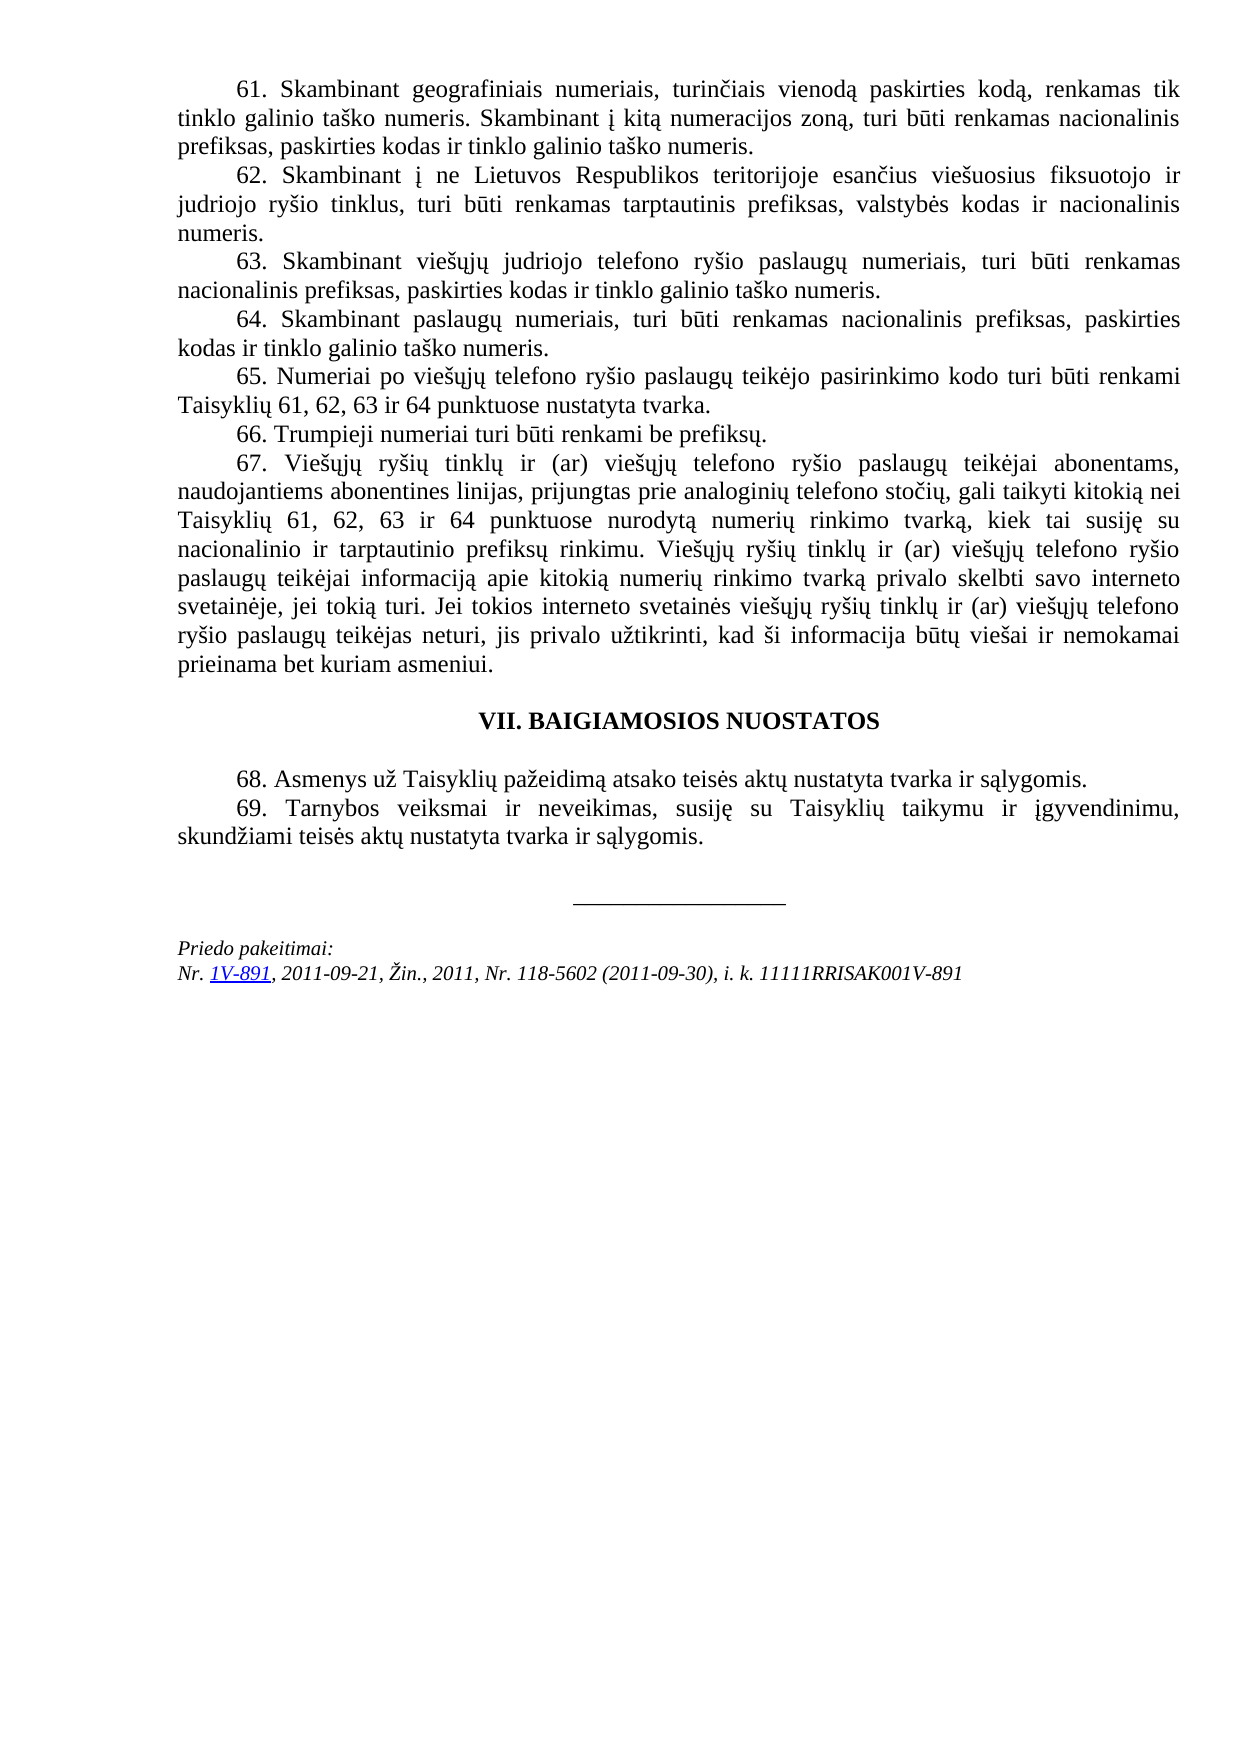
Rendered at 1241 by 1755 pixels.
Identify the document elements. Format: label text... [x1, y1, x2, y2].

text 61. Skambinant geografiniais numeriais, turinčiais vienodą paskirties kodą, renkamas tik tinklo galinio taško numeris. Skambinant į kitą numeracijos zoną, turi būti renkamas nacionalinis prefiksas, paskirties kodas ir tinklo galinio taško numeris. [177, 74, 1181, 160]
text 67. Viešųjų ryšių tinklų ir (ar) viešųjų telefono ryšio paslaugų teikėjai abonentams, naudojantiems abonentines linijas, prijungtas prie analoginių telefono stočių, gali taikyti kitokią nei Taisyklių 61, 62, 63 ir 64 punktuose nurodytą numerių rinkimo tvarką, kiek tai susiję su nacionalinio ir tarptautinio prefiksų rinkimu. Viešųjų ryšių tinklų ir (ar) viešųjų telefono ryšio paslaugų teikėjai informaciją apie kitokią numerių rinkimo tvarką privalo skelbti savo interneto svetainėje, jei tokią turi. Jei tokios interneto svetainės viešųjų ryšių tinklų ir (ar) viešųjų telefono ryšio paslaugų teikėjas neturi, jis privalo užtikrinti, kad ši informacija būtų viešai ir nemokamai prieinama bet kuriam asmeniui. [177, 448, 1181, 678]
text 65. Numeriai po viešųjų telefono ryšio paslaugų teikėjo pasirinkimo kodo turi būti renkami Taisyklių 61, 62, 63 ir 64 punktuose nustatyta tvarka. [177, 361, 1181, 419]
text 68. Asmenys už Taisyklių pažeidimą atsako teisės aktų nustatyta tvarka ir sąlygomis. [177, 764, 1181, 793]
text 63. Skambinant viešųjų judriojo telefono ryšio paslaugų numeriais, turi būti renkamas nacionalinis prefiksas, paskirties kodas ir tinklo galinio taško numeris. [177, 246, 1181, 304]
text 66. Trumpieji numeriai turi būti renkami be prefiksų. [177, 419, 1181, 448]
text VII. BAIGIAMOSIOS NUOSTATOS [177, 706, 1181, 735]
text 64. Skambinant paslaugų numeriais, turi būti renkamas nacionalinis prefiksas, paskirties kodas ir tinklo galinio taško numeris. [177, 304, 1181, 361]
text 69. Tarnybos veiksmai ir neveikimas, susiję su Taisyklių taikymu ir įgyvendinimu, skundžiami teisės aktų nustatyta tvarka ir sąlygomis. [177, 793, 1181, 850]
text Nr. 1V-891, 2011-09-21, Žin., 2011, Nr. 118-5602 (2011-09-30), i. k. 11111RRISAK001V-891 [177, 960, 1181, 984]
text 62. Skambinant į ne Lietuvos Respublikos teritorijoje esančius viešuosius fiksuotojo ir judriojo ryšio tinklus, turi būti renkamas tarptautinis prefiksas, valstybės kodas ir nacionalinis numeris. [177, 160, 1181, 246]
text Priedo pakeitimai: [177, 936, 1181, 960]
text _________________ [177, 879, 1181, 908]
